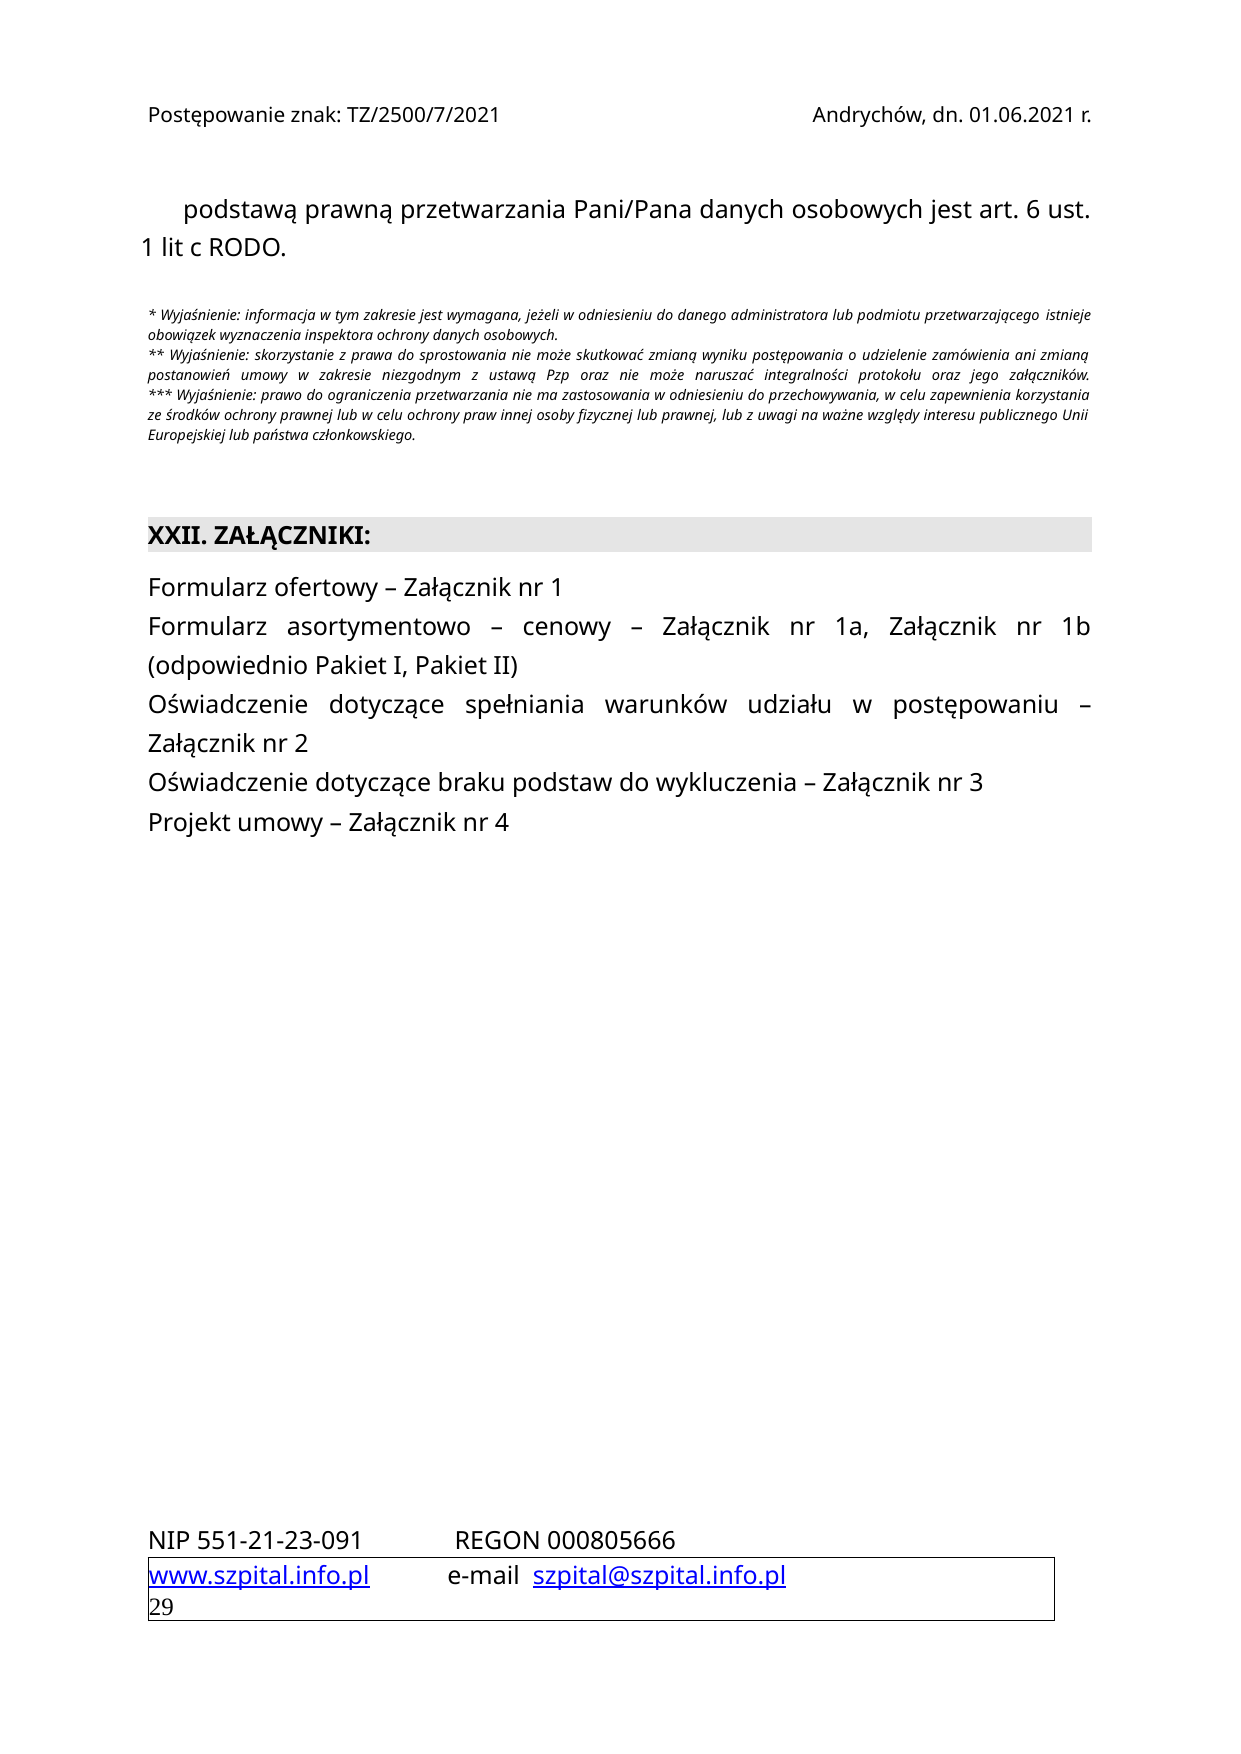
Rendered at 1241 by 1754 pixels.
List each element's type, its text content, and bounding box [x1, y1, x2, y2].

text Projekt umowy – Załącznik nr 4 [148, 804, 1092, 838]
text Oświadczenie dotyczące braku podstaw do wykluczenia – Załącznik nr 3 [148, 765, 1092, 799]
text XXII. ZAŁĄCZNIKI: [148, 517, 1092, 552]
text podstawą prawną przetwarzania Pani/Pana danych osobowych jest art. 6 ust. 1 lit c RODO. [140, 192, 1092, 263]
text Oświadczenie dotyczące spełniania warunków udziału w postępowaniu – Załącznik nr 2 [148, 687, 1092, 760]
text ** Wyjaśnienie: skorzystanie z prawa do sprostowania nie może skutkować zmianą wyniku postępowania o udzielenie zamówienia ani zmianą postanowień umowy w zakresie niezgodnym z ustawą Pzp oraz nie może naruszać integralności protokołu oraz jego załączników. *** Wyjaśnienie: prawo do ograniczenia przetwarzania nie ma zastosowania w odniesieniu do przechowywania, w celu zapewnienia korzystania ze środków ochrony prawnej lub w celu ochrony praw innej osoby fizycznej lub prawnej, lub z uwagi na ważne względy interesu publicznego Unii Europejskiej lub państwa członkowskiego. [148, 345, 1092, 444]
text Formularz asortymentowo – cenowy – Załącznik nr 1a, Załącznik nr 1b (odpowiednio Pakiet I, Pakiet II) [148, 608, 1092, 682]
text * Wyjaśnienie: informacja w tym zakresie jest wymagana, jeżeli w odniesieniu do danego administratora lub podmiotu przetwarzającego istnieje obowiązek wyznaczenia inspektora ochrony danych osobowych. [148, 305, 1092, 345]
text Formularz ofertowy – Załącznik nr 1 [148, 569, 1092, 603]
